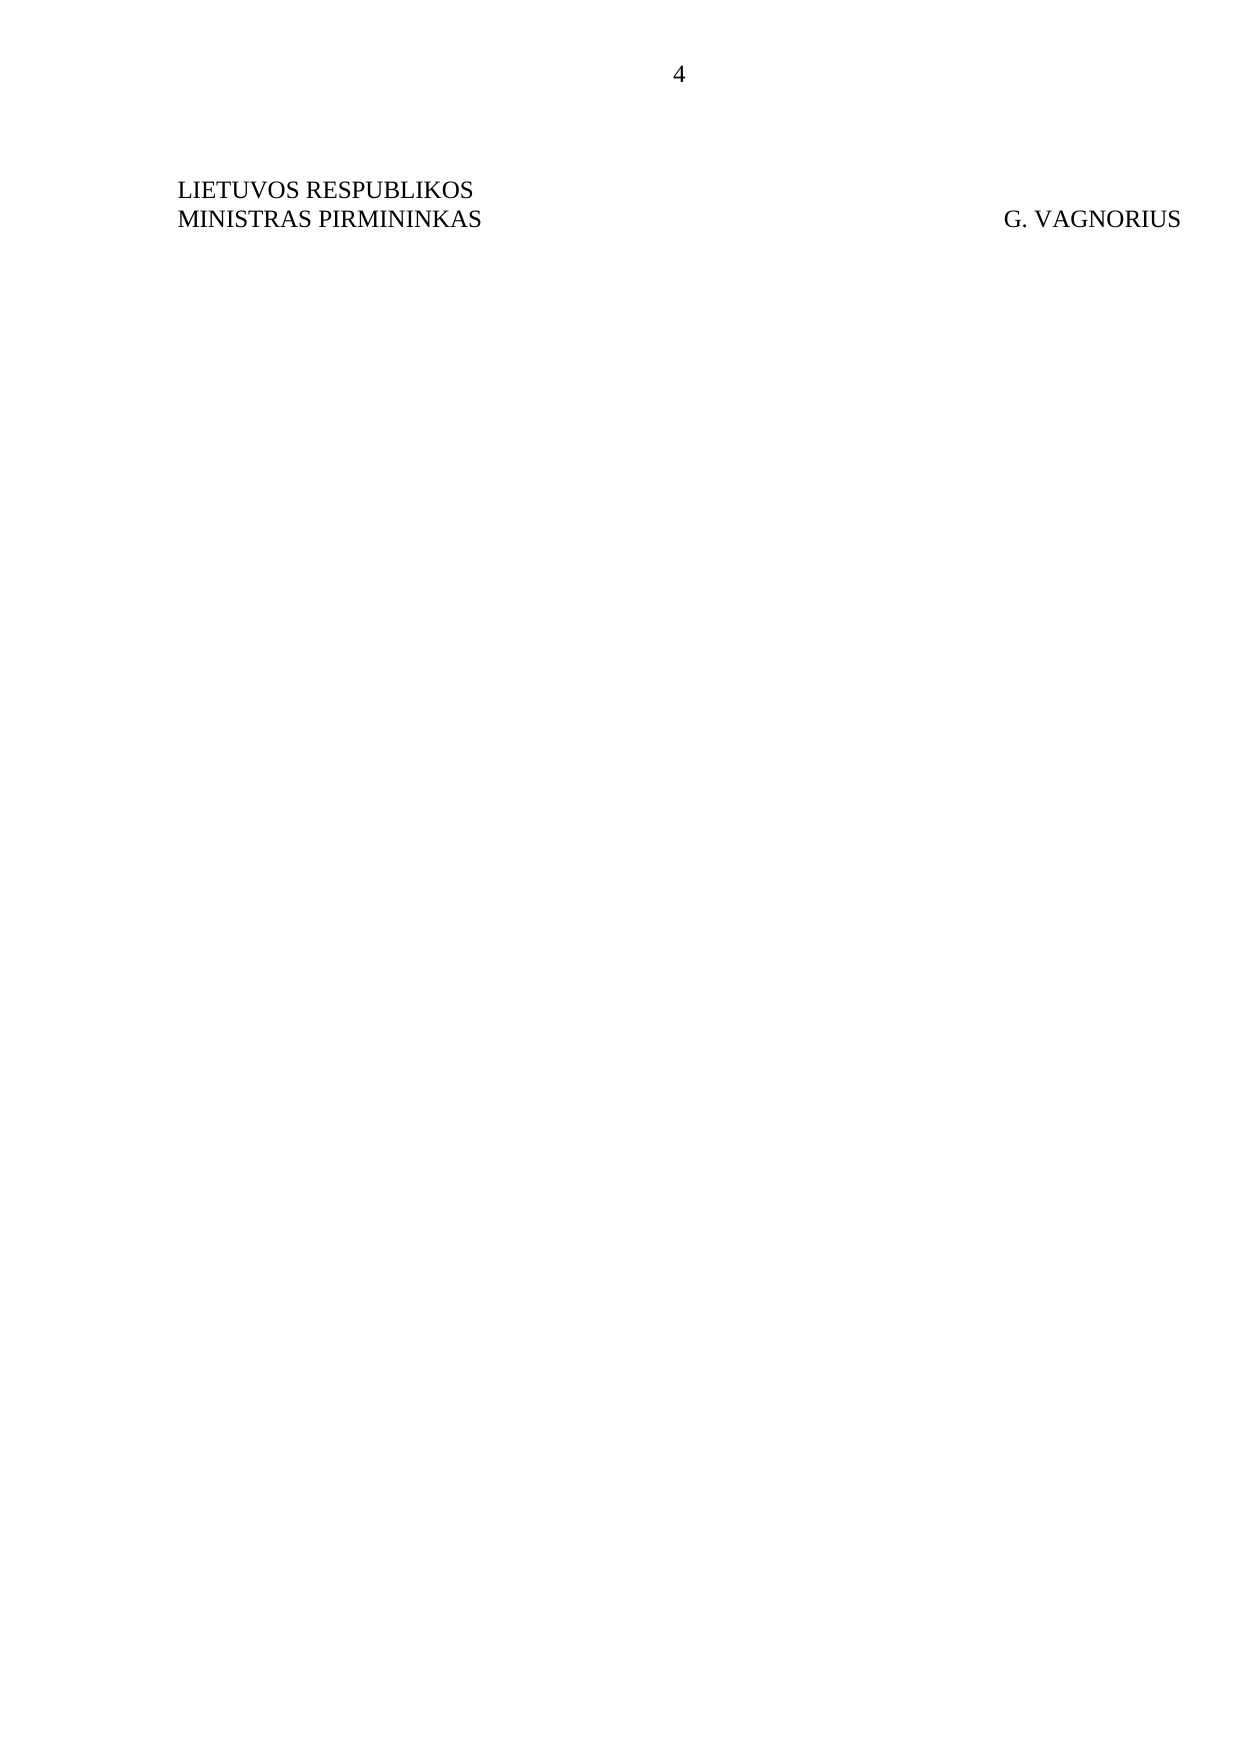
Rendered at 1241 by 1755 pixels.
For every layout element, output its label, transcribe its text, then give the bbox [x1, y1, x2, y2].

text LIETUVOS RESPUBLIKOS [177, 176, 1181, 204]
text MINISTRAS PIRMININKAS G. VAGNORIUS [177, 204, 1181, 233]
